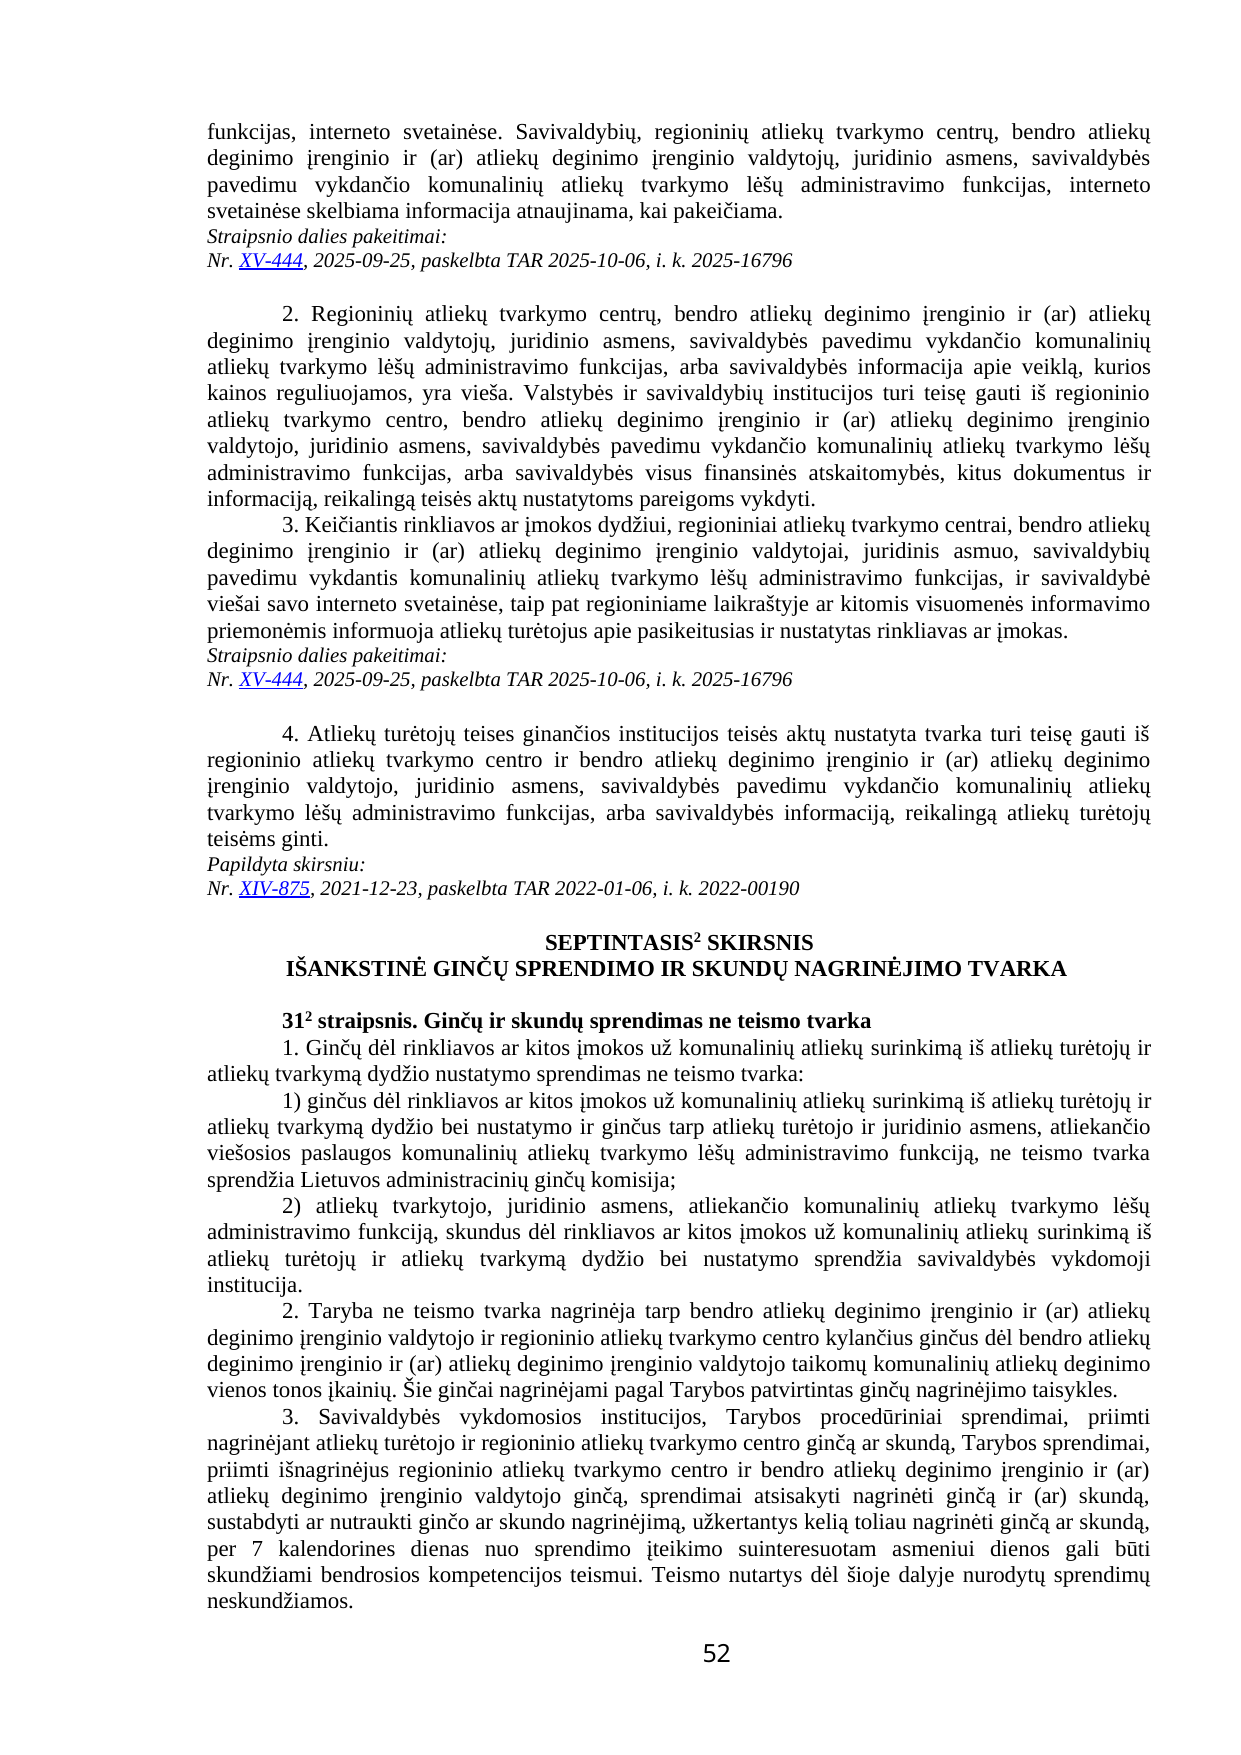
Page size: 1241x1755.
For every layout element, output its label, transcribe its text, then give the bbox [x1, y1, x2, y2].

text IŠANKSTINĖ GINČŲ SPRENDIMO IR SKUNDŲ NAGRINĖJIMO TVARKA [207, 955, 1152, 981]
text 3. Keičiantis rinkliavos ar įmokos dydžiui, regioniniai atliekų tvarkymo centrai, bendro atliekų deginimo įrenginio ir (ar) atliekų deginimo įrenginio valdytojai, juridinis asmuo, savivaldybių pavedimu vykdantis komunalinių atliekų tvarkymo lėšų administravimo funkcijas, ir savivaldybė viešai savo interneto svetainėse, taip pat regioniniame laikraštyje ar kitomis visuomenės informavimo priemonėmis informuoja atliekų turėtojus apie pasikeitusias ir nustatytas rinkliavas ar įmokas. [207, 511, 1152, 643]
text Nr. XV-444, 2025-09-25, paskelbta TAR 2025-10-06, i. k. 2025-16796 [207, 667, 1152, 691]
text 3. Savivaldybės vykdomosios institucijos, Tarybos procedūriniai sprendimai, priimti nagrinėjant atliekų turėtojo ir regioninio atliekų tvarkymo centro ginčą ar skundą, Tarybos sprendimai, priimti išnagrinėjus regioninio atliekų tvarkymo centro ir bendro atliekų deginimo įrenginio ir (ar) atliekų deginimo įrenginio valdytojo ginčą, sprendimai atsisakyti nagrinėti ginčą ir (ar) skundą, sustabdyti ar nutraukti ginčo ar skundo nagrinėjimą, užkertantys kelią toliau nagrinėti ginčą ar skundą, per 7 kalendorines dienas nuo sprendimo įteikimo suinteresuotam asmeniui dienos gali būti skundžiami bendrosios kompetencijos teismui. Teismo nutartys dėl šioje dalyje nurodytų sprendimų neskundžiamos. [207, 1403, 1152, 1614]
text 2) atliekų tvarkytojo, juridinio asmens, atliekančio komunalinių atliekų tvarkymo lėšų administravimo funkciją, skundus dėl rinkliavos ar kitos įmokos už komunalinių atliekų surinkimą iš atliekų turėtojų ir atliekų tvarkymą dydžio bei nustatymo sprendžia savivaldybės vykdomoji institucija. [207, 1192, 1152, 1297]
text 1) ginčus dėl rinkliavos ar kitos įmokos už komunalinių atliekų surinkimą iš atliekų turėtojų ir atliekų tvarkymą dydžio bei nustatymo ir ginčus tarp atliekų turėtojo ir juridinio asmens, atliekančio viešosios paslaugos komunalinių atliekų tvarkymo lėšų administravimo funkciją, ne teismo tvarka sprendžia Lietuvos administracinių ginčų komisija; [207, 1087, 1152, 1192]
text 4. Atliekų turėtojų teises ginančios institucijos teisės aktų nustatyta tvarka turi teisę gauti iš regioninio atliekų tvarkymo centro ir bendro atliekų deginimo įrenginio ir (ar) atliekų deginimo įrenginio valdytojo, juridinio asmens, savivaldybės pavedimu vykdančio komunalinių atliekų tvarkymo lėšų administravimo funkcijas, arba savivaldybės informaciją, reikalingą atliekų turėtojų teisėms ginti. [207, 720, 1152, 852]
text funkcijas, interneto svetainėse. Savivaldybių, regioninių atliekų tvarkymo centrų, bendro atliekų deginimo įrenginio ir (ar) atliekų deginimo įrenginio valdytojų, juridinio asmens, savivaldybės pavedimu vykdančio komunalinių atliekų tvarkymo lėšų administravimo funkcijas, interneto svetainėse skelbiama informacija atnaujinama, kai pakeičiama. [207, 118, 1152, 223]
text SEPTINTASIS2 SKIRSNIS [207, 928, 1152, 955]
text Straipsnio dalies pakeitimai: [207, 223, 1152, 248]
text 1. Ginčų dėl rinkliavos ar kitos įmokos už komunalinių atliekų surinkimą iš atliekų turėtojų ir atliekų tvarkymą dydžio nustatymo sprendimas ne teismo tvarka: [207, 1034, 1152, 1087]
text Straipsnio dalies pakeitimai: [207, 643, 1152, 667]
text 2. Taryba ne teismo tvarka nagrinėja tarp bendro atliekų deginimo įrenginio ir (ar) atliekų deginimo įrenginio valdytojo ir regioninio atliekų tvarkymo centro kylančius ginčus dėl bendro atliekų deginimo įrenginio ir (ar) atliekų deginimo įrenginio valdytojo taikomų komunalinių atliekų deginimo vienos tonos įkainių. Šie ginčai nagrinėjami pagal Tarybos patvirtintas ginčų nagrinėjimo taisykles. [207, 1297, 1152, 1403]
text Nr. XV-444, 2025-09-25, paskelbta TAR 2025-10-06, i. k. 2025-16796 [207, 248, 1152, 272]
text Papildyta skirsniu: [207, 852, 1152, 876]
text 2. Regioninių atliekų tvarkymo centrų, bendro atliekų deginimo įrenginio ir (ar) atliekų deginimo įrenginio valdytojų, juridinio asmens, savivaldybės pavedimu vykdančio komunalinių atliekų tvarkymo lėšų administravimo funkcijas, arba savivaldybės informacija apie veiklą, kurios kainos reguliuojamos, yra vieša. Valstybės ir savivaldybių institucijos turi teisę gauti iš regioninio atliekų tvarkymo centro, bendro atliekų deginimo įrenginio ir (ar) atliekų deginimo įrenginio valdytojo, juridinio asmens, savivaldybės pavedimu vykdančio komunalinių atliekų tvarkymo lėšų administravimo funkcijas, arba savivaldybės visus finansinės atskaitomybės, kitus dokumentus ir informaciją, reikalingą teisės aktų nustatytoms pareigoms vykdyti. [207, 300, 1152, 511]
text 312 straipsnis. Ginčų ir skundų sprendimas ne teismo tvarka [207, 1008, 1152, 1034]
text Nr. XIV-875, 2021-12-23, paskelbta TAR 2022-01-06, i. k. 2022-00190 [207, 876, 1152, 900]
